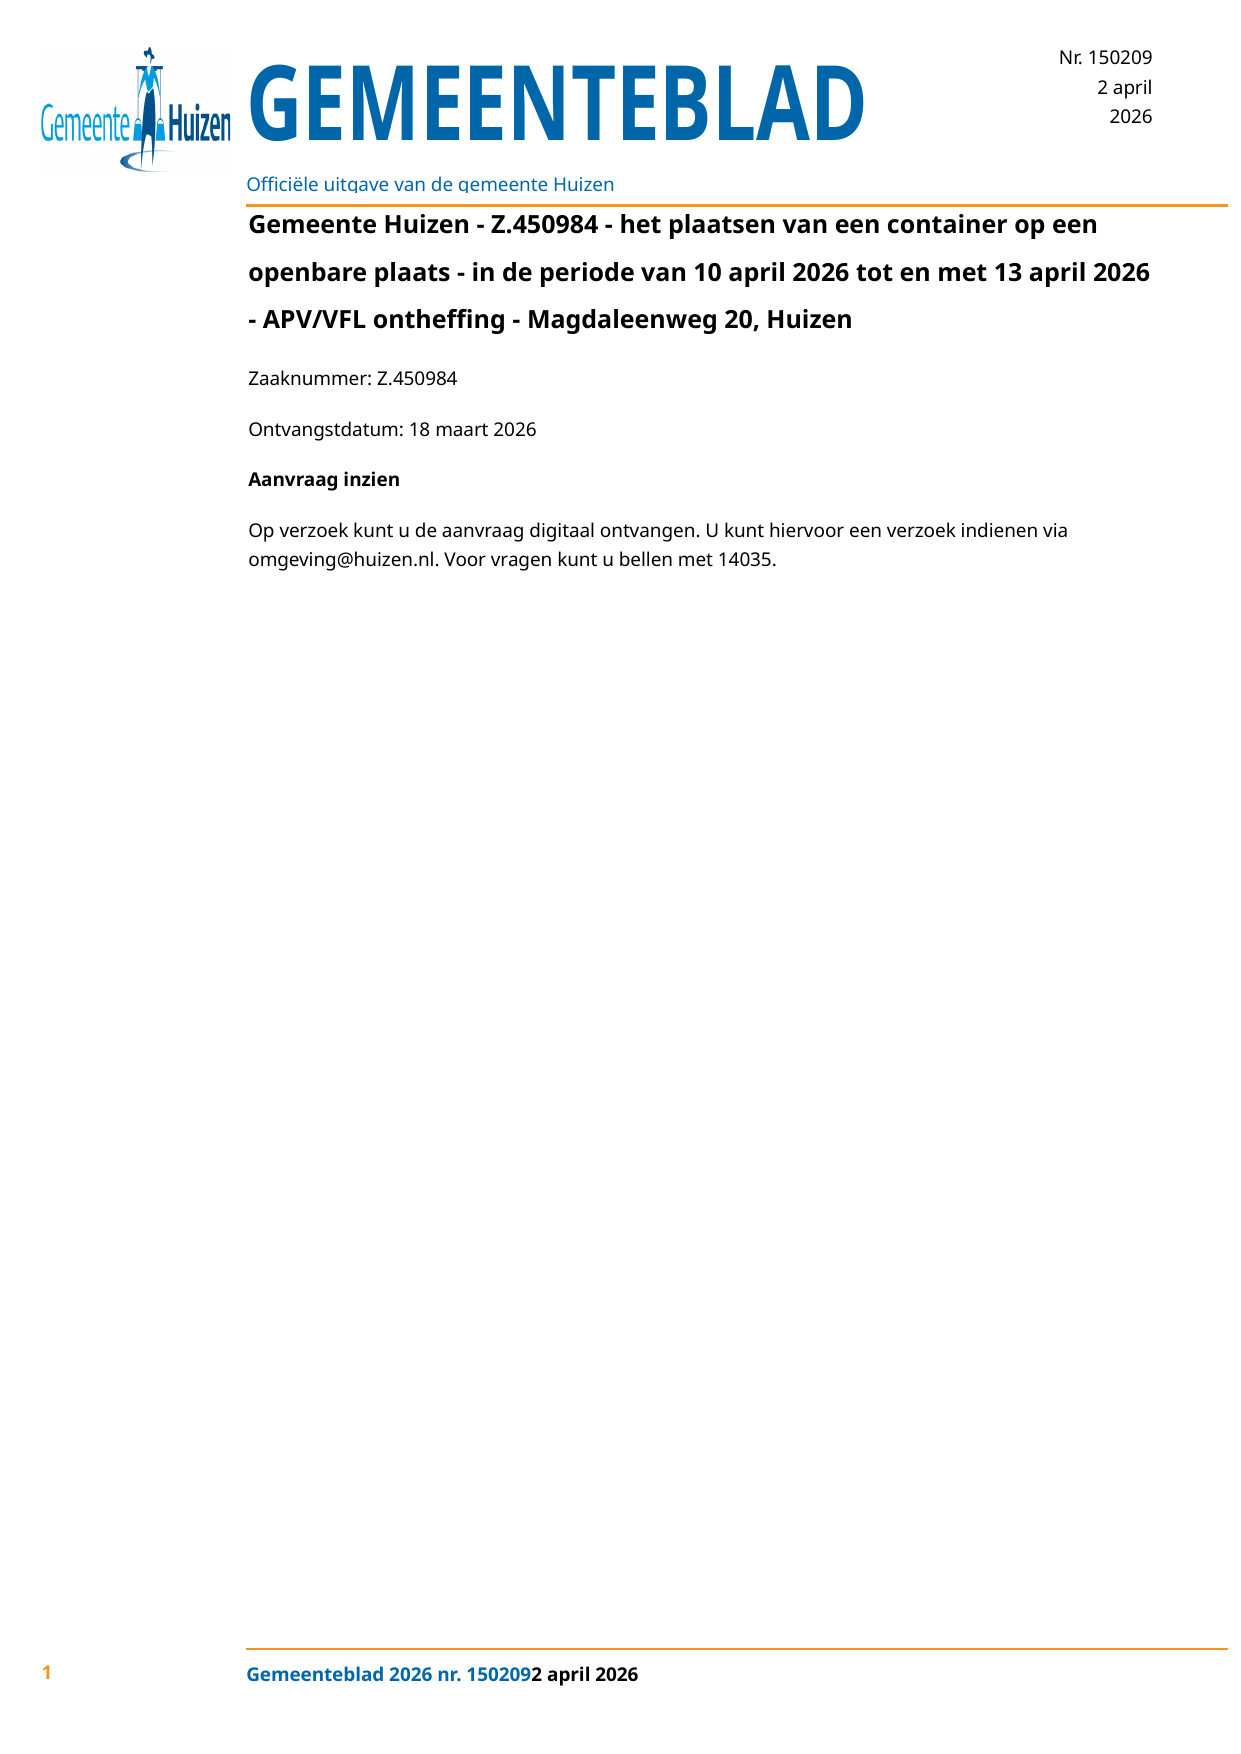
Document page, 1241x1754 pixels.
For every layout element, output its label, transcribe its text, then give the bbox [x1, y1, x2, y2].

text Op verzoek kunt u de aanvraag digitaal ontvangen. U kunt hiervoor een verzoek indienen via omgeving@huizen.nl. Voor vragen kunt u bellen met 14035. [248, 517, 1152, 572]
text Gemeente Huizen - Z.450984 - het plaatsen van een container op een openbare plaats - in de periode van 10 april 2026 tot en met 13 april 2026 - APV/VFL ontheffing - Magdaleenweg 20, Huizen [248, 207, 1152, 336]
text Zaaknummer: Z.450984 [248, 366, 1152, 391]
text Aanvraag inzien [248, 466, 1152, 492]
picture [41, 47, 231, 172]
text Ontvangstdatum: 18 maart 2026 [248, 416, 1152, 442]
